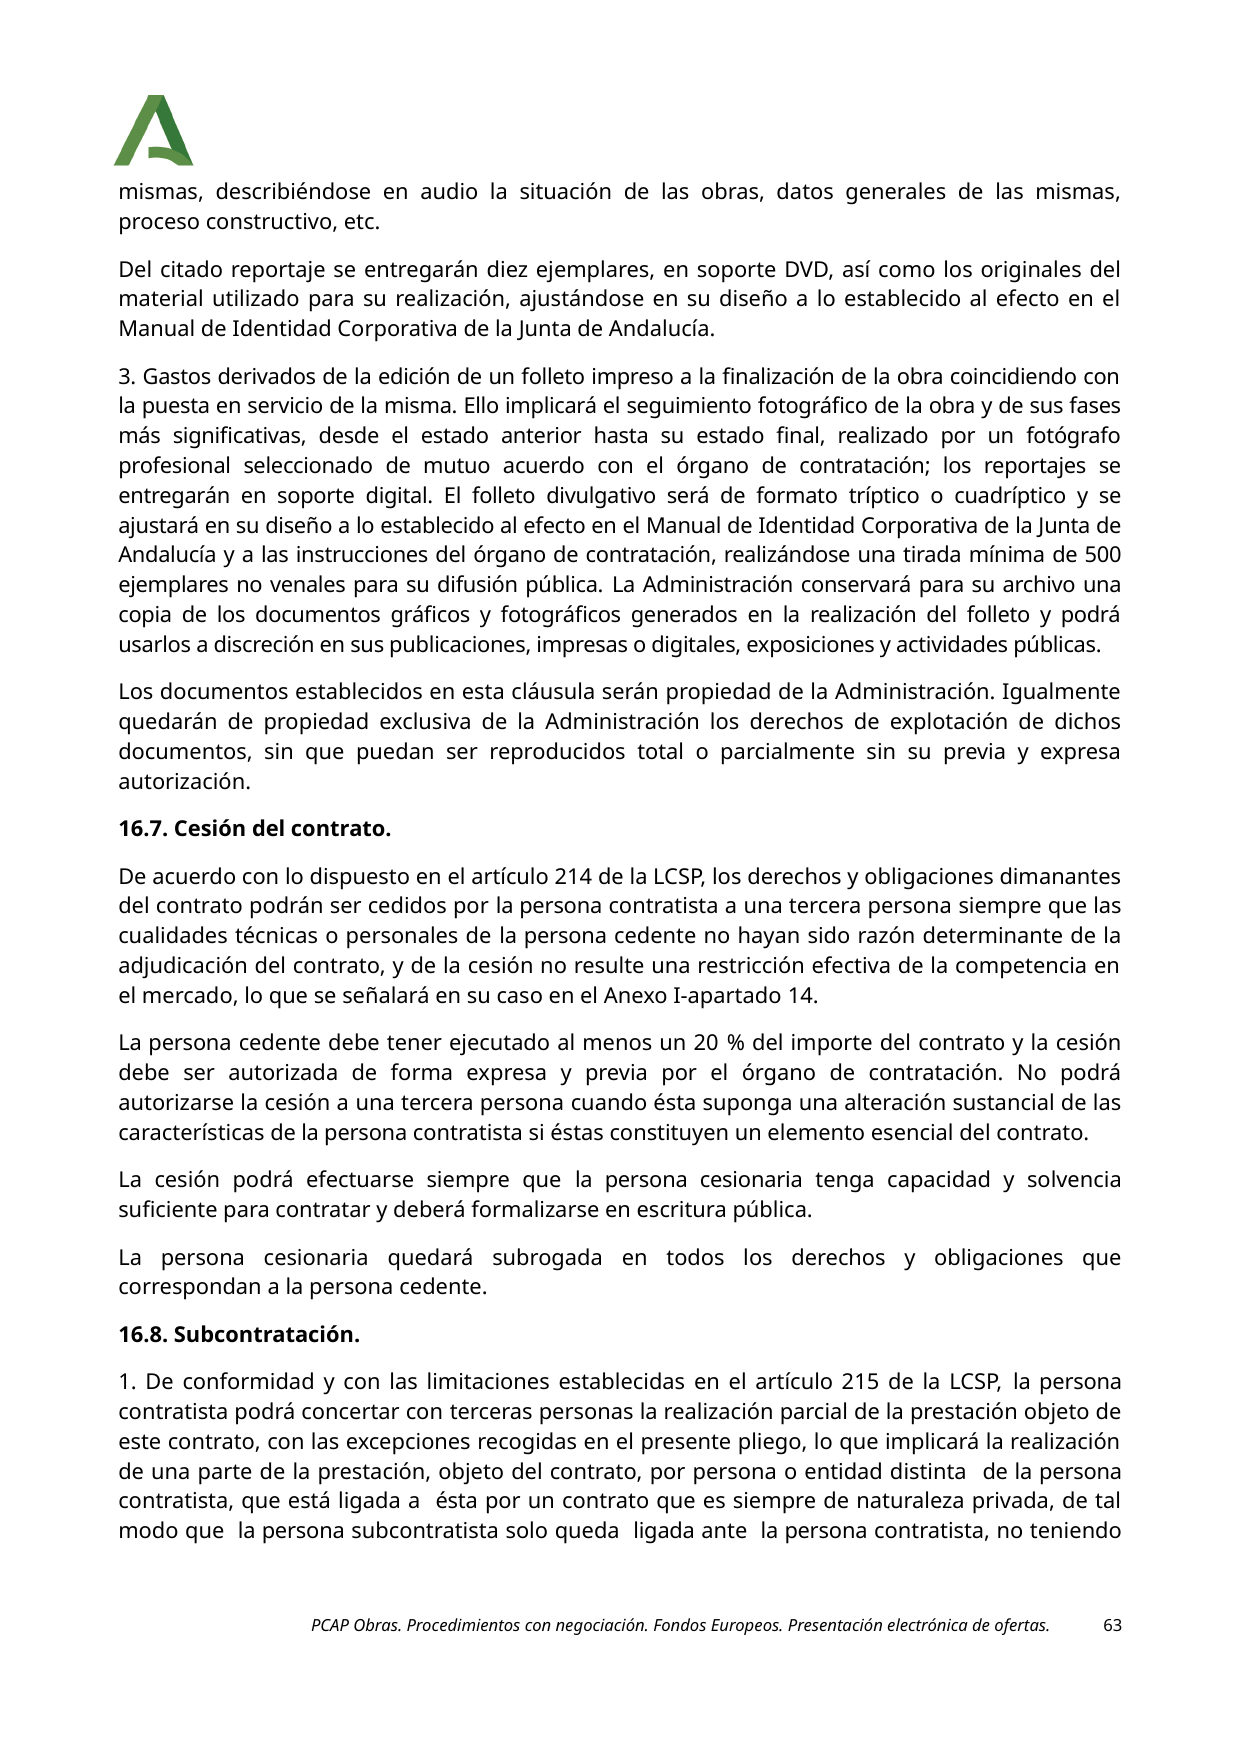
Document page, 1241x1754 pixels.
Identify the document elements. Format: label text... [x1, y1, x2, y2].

text 1. De conformidad y con las limitaciones establecidas en el artículo 215 de la LCSP, la persona contratista podrá concertar con terceras personas la realización parcial de la prestación objeto de este contrato, con las excepciones recogidas en el presente pliego, lo que implicará la realización de una parte de la prestación, objeto del contrato, por persona o entidad distinta de la persona contratista, que está ligada a ésta por un contrato que es siempre de naturaleza privada, de tal modo que la persona subcontratista solo queda ligada ante la persona contratista, no teniendo [118, 1366, 1122, 1545]
text La persona cedente debe tener ejecutado al menos un 20 % del importe del contrato y la cesión debe ser autorizada de forma expresa y previa por el órgano de contratación. No podrá autorizarse la cesión a una tercera persona cuando ésta suponga una alteración sustancial de las características de la persona contratista si éstas constituyen un elemento esencial del contrato. [118, 1027, 1122, 1147]
text mismas, describiéndose en audio la situación de las obras, datos generales de las mismas, proceso constructivo, etc. [118, 176, 1122, 236]
text La persona cesionaria quedará subrogada en todos los derechos y obligaciones que correspondan a la persona cedente. [118, 1242, 1122, 1301]
text 3. Gastos derivados de la edición de un folleto impreso a la finalización de la obra coincidiendo con la puesta en servicio de la misma. Ello implicará el seguimiento fotográfico de la obra y de sus fases más significativas, desde el estado anterior hasta su estado final, realizado por un fotógrafo profesional seleccionado de mutuo acuerdo con el órgano de contratación; los reportajes se entregarán en soporte digital. El folleto divulgativo será de formato tríptico o cuadríptico y se ajustará en su diseño a lo establecido al efecto en el Manual de Identidad Corporativa de la Junta de Andalucía y a las instrucciones del órgano de contratación, realizándose una tirada mínima de 500 ejemplares no venales para su difusión pública. La Administración conservará para su archivo una copia de los documentos gráficos y fotográficos generados en la realización del folleto y podrá usarlos a discreción en sus publicaciones, impresas o digitales, exposiciones y actividades públicas. [118, 361, 1122, 659]
picture [109, 90, 198, 170]
text La cesión podrá efectuarse siempre que la persona cesionaria tenga capacidad y solvencia suficiente para contratar y deberá formalizarse en escritura pública. [118, 1164, 1122, 1224]
subtitle 16.8. Subcontratación. [118, 1319, 1122, 1349]
text Del citado reportaje se entregarán diez ejemplares, en soporte DVD, así como los originales del material utilizado para su realización, ajustándose en su diseño a lo establecido al efecto en el Manual de Identidad Corporativa de la Junta de Andalucía. [118, 254, 1122, 343]
subtitle 16.7. Cesión del contrato. [118, 813, 1122, 843]
text Los documentos establecidos en esta cláusula serán propiedad de la Administración. Igualmente quedarán de propiedad exclusiva de la Administración los derechos de explotación de dichos documentos, sin que puedan ser reproducidos total o parcialmente sin su previa y expresa autorización. [118, 676, 1122, 796]
text De acuerdo con lo dispuesto en el artículo 214 de la LCSP, los derechos y obligaciones dimanantes del contrato podrán ser cedidos por la persona contratista a una tercera persona siempre que las cualidades técnicas o personales de la persona cedente no hayan sido razón determinante de la adjudicación del contrato, y de la cesión no resulte una restricción efectiva de la competencia en el mercado, lo que se señalará en su caso en el Anexo I-apartado 14. [118, 861, 1122, 1010]
